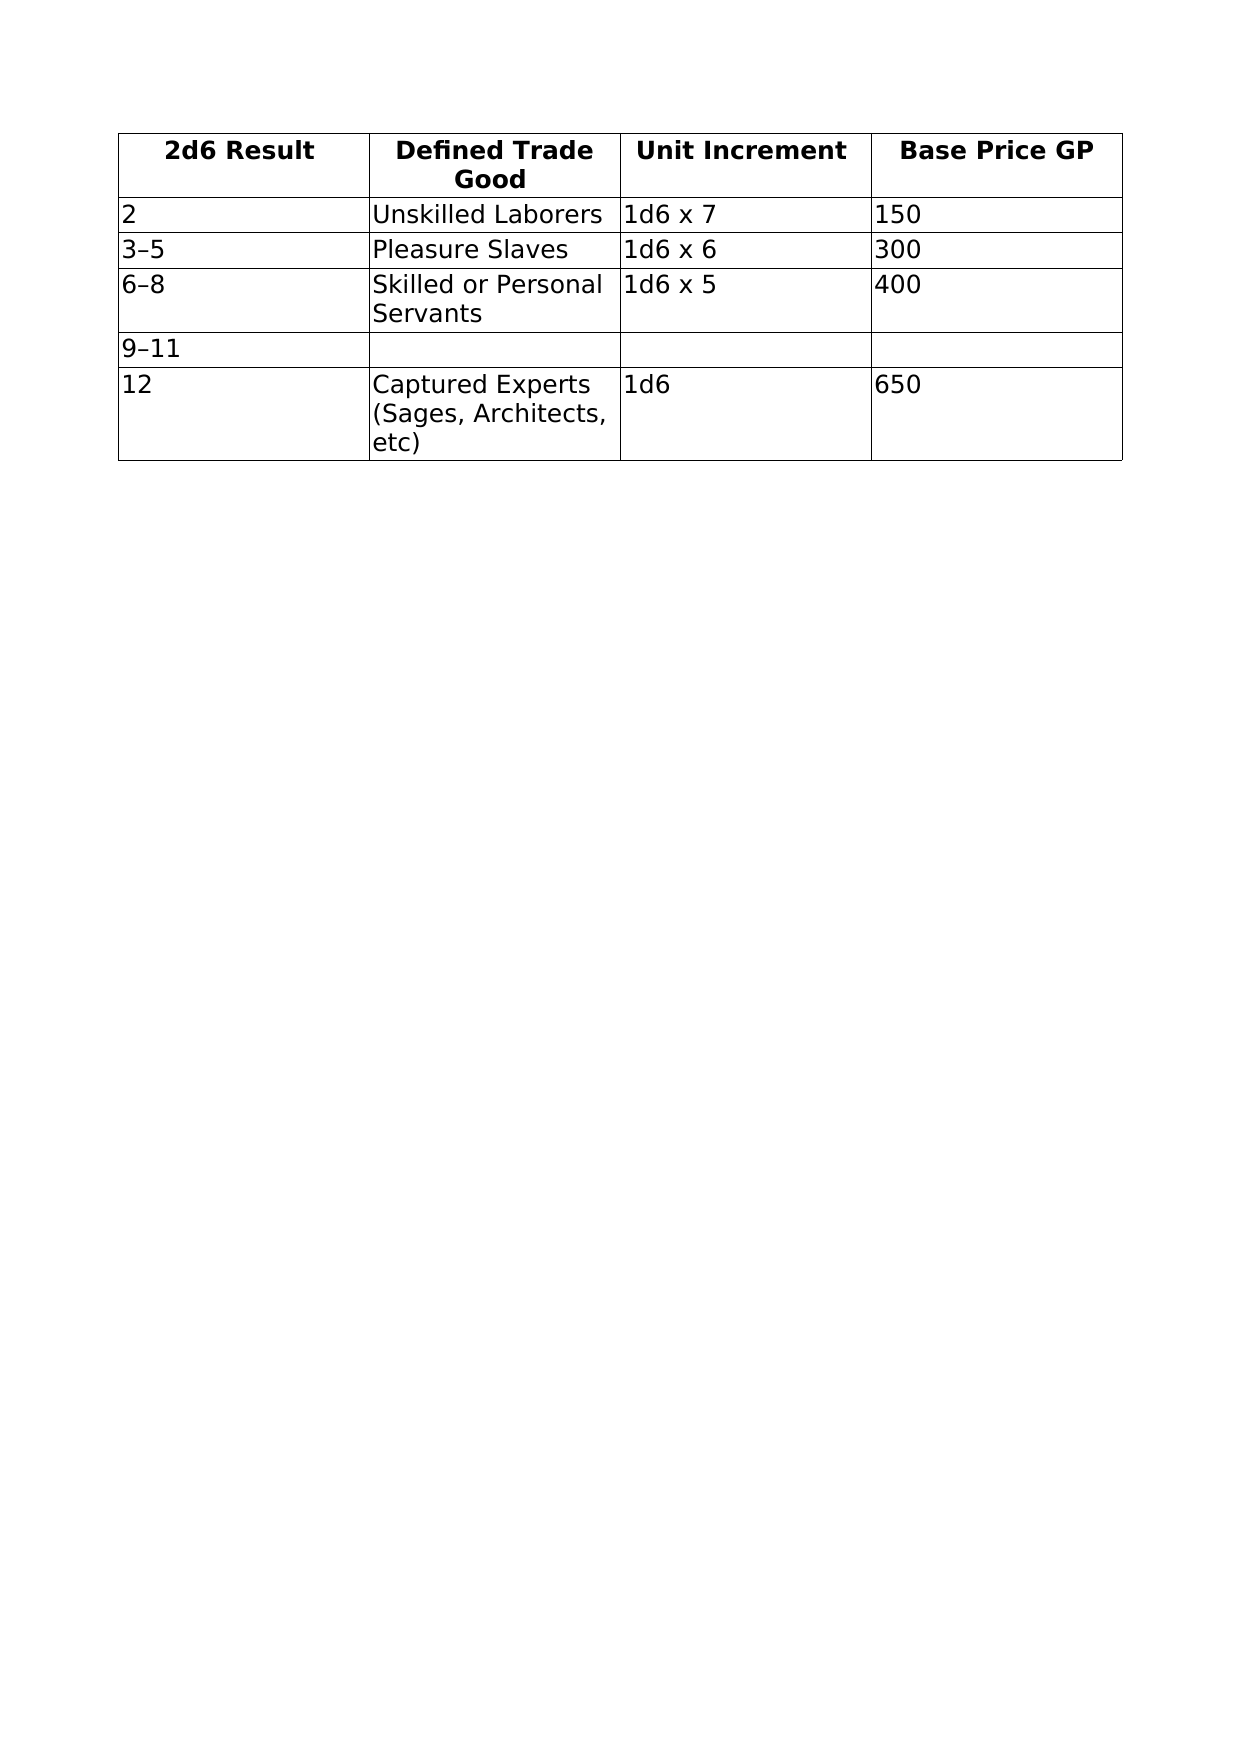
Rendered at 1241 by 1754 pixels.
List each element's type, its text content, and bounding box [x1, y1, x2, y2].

table_cell [370, 333, 620, 367]
table_cell Captured Experts (Sages, Architects, etc) [370, 368, 620, 460]
table_cell 12 [119, 368, 369, 460]
table_cell 400 [872, 269, 1122, 332]
table_cell Unskilled Laborers [370, 198, 620, 232]
table_cell 1d6 [621, 368, 871, 460]
table_cell 150 [872, 198, 1122, 232]
table_cell Pleasure Slaves [370, 233, 620, 267]
table_header 2d6 Result [119, 134, 369, 197]
table_cell Skilled or Personal Servants [370, 269, 620, 332]
table_cell [872, 333, 1122, 367]
table_cell 300 [872, 233, 1122, 267]
table_cell 3–5 [119, 233, 369, 267]
table_cell 1d6 x 6 [621, 233, 871, 267]
table_cell [621, 333, 871, 367]
table_cell 650 [872, 368, 1122, 460]
table_header Unit Increment [621, 134, 871, 197]
table_cell 9–11 [119, 333, 369, 367]
table_cell 1d6 x 5 [621, 269, 871, 332]
table_cell 1d6 x 7 [621, 198, 871, 232]
table_header Defined Trade Good [370, 134, 620, 197]
table_header Base Price GP [872, 134, 1122, 197]
table_cell 6–8 [119, 269, 369, 332]
table_cell 2 [119, 198, 369, 232]
